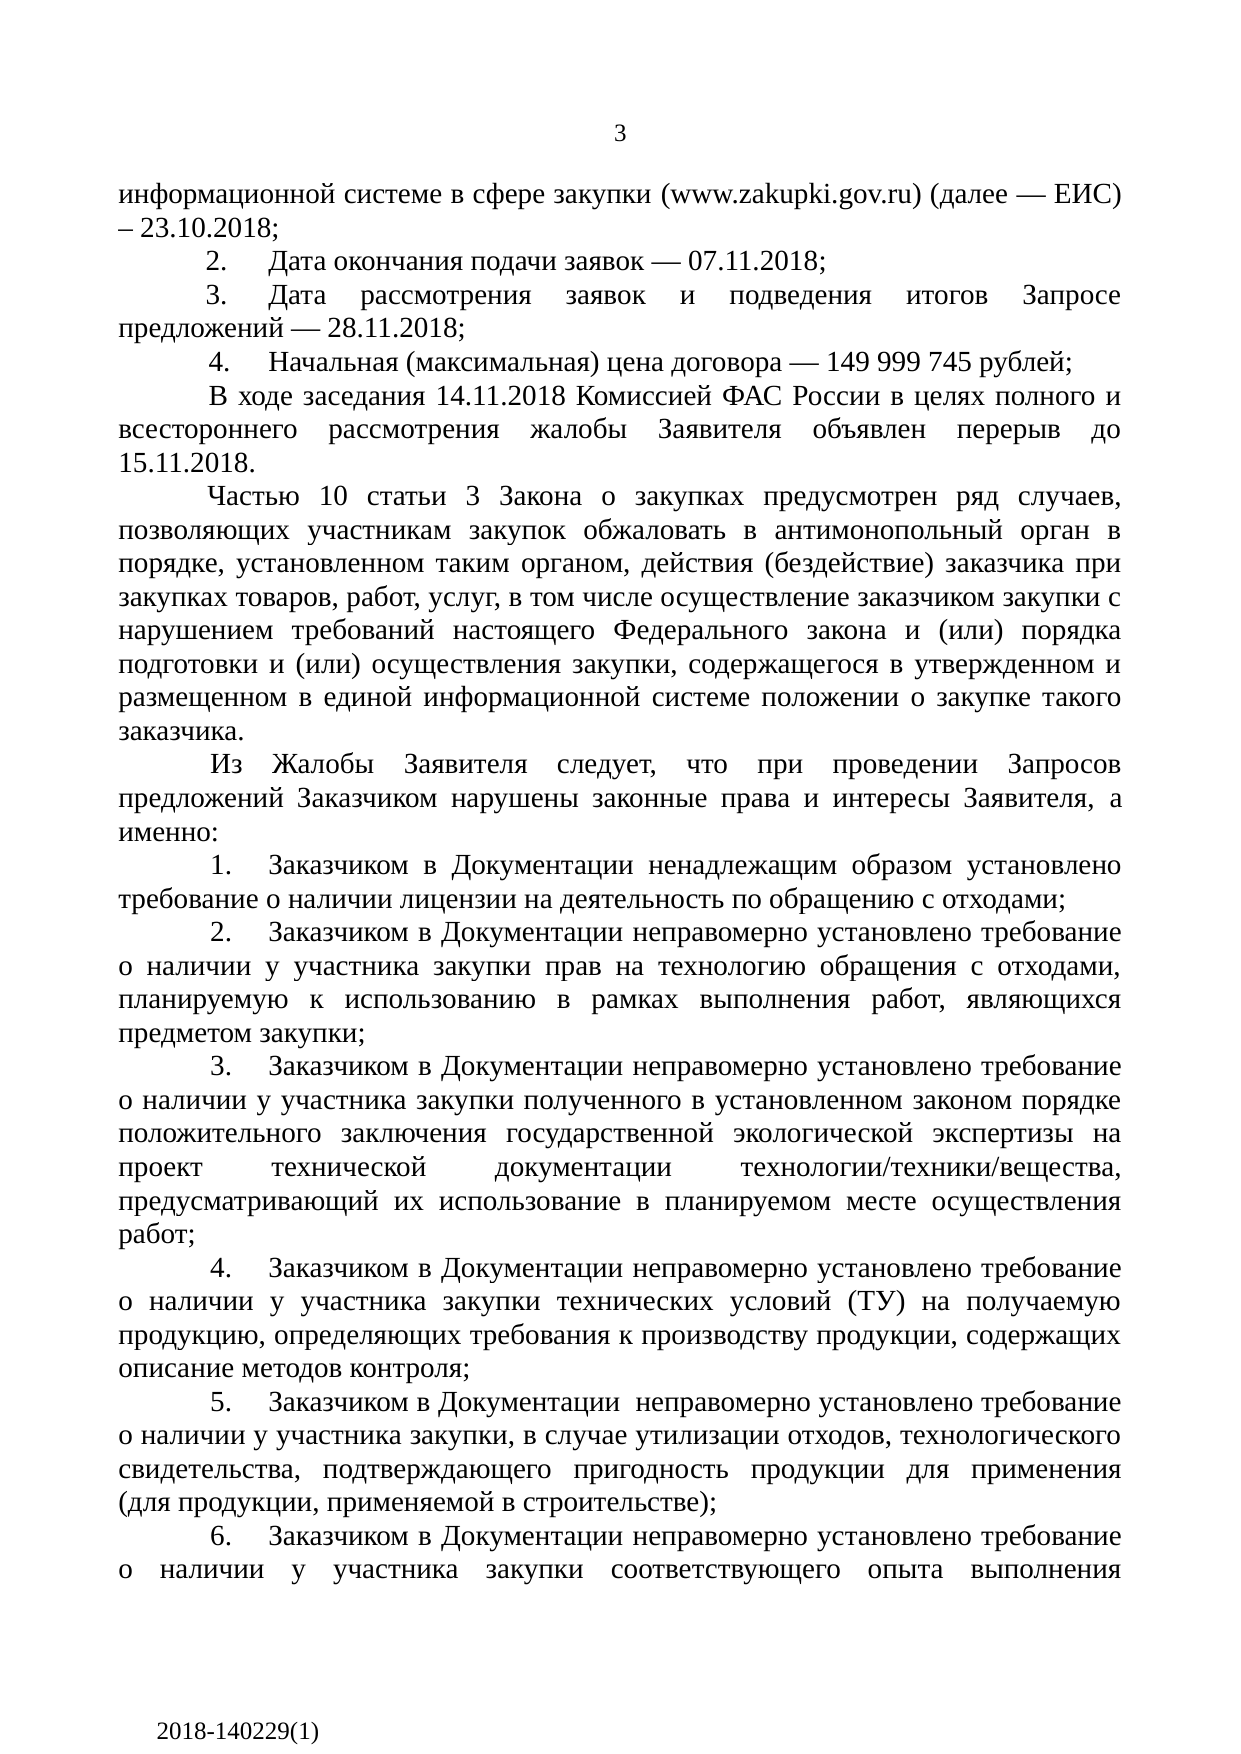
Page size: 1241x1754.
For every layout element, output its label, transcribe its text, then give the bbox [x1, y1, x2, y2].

list информационной системе в сфере закупки (www.zakupki.gov.ru) (далее — ЕИС) – 23.10.2018; [118, 176, 1122, 243]
list Заказчиком в Документации неправомерно установлено требование о наличии у участника закупки, в случае утилизации отходов, технологического свидетельства, подтверждающего пригодность продукции для применения (для продукции, применяемой в строительстве); [118, 1384, 1122, 1518]
text В ходе заседания 14.11.2018 Комиссией ФАС России в целях полного и всестороннего рассмотрения жалобы Заявителя объявлен перерыв до 15.11.2018. [118, 378, 1122, 478]
list Заказчиком в Документации ненадлежащим образом установлено требование о наличии лицензии на деятельность по обращению с отходами; [118, 847, 1122, 914]
text Из Жалобы Заявителя следует, что при проведении Запросов предложений Заказчиком нарушены законные права и интересы Заявителя, а именно: [118, 747, 1122, 847]
list Заказчиком в Документации неправомерно установлено требование о наличии у участника закупки технических условий (ТУ) на получаемую продукцию, определяющих требования к производству продукции, содержащих описание методов контроля; [118, 1250, 1122, 1384]
text Частью 10 статьи 3 Закона о закупках предусмотрен ряд случаев, позволяющих участникам закупок обжаловать в антимонопольный орган в порядке, установленном таким органом, действия (бездействие) заказчика при закупках товаров, работ, услуг, в том числе осуществление заказчиком закупки с нарушением требований настоящего Федерального закона и (или) порядка подготовки и (или) осуществления закупки, содержащегося в утвержденном и размещенном в единой информационной системе положении о закупке такого заказчика. [118, 478, 1122, 747]
list Начальная (максимальная) цена договора — 149 999 745 рублей; [118, 344, 1122, 378]
list Дата рассмотрения заявок и подведения итогов Запросе предложений — 28.11.2018; [118, 277, 1122, 344]
list Дата окончания подачи заявок — 07.11.2018; [118, 243, 1122, 277]
list Заказчиком в Документации неправомерно установлено требование о наличии у участника закупки полученного в установленном законом порядке положительного заключения государственной экологической экспертизы на проект технической документации технологии/техники/вещества, предусматривающий их использование в планируемом месте осуществления работ; [118, 1048, 1122, 1250]
list Заказчиком в Документации неправомерно установлено требование о наличии у участника закупки прав на технологию обращения с отходами, планируемую к использованию в рамках выполнения работ, являющихся предметом закупки; [118, 914, 1122, 1048]
list Заказчиком в Документации неправомерно установлено требование о наличии у участника закупки соответствующего опыта выполнения [118, 1518, 1122, 1585]
